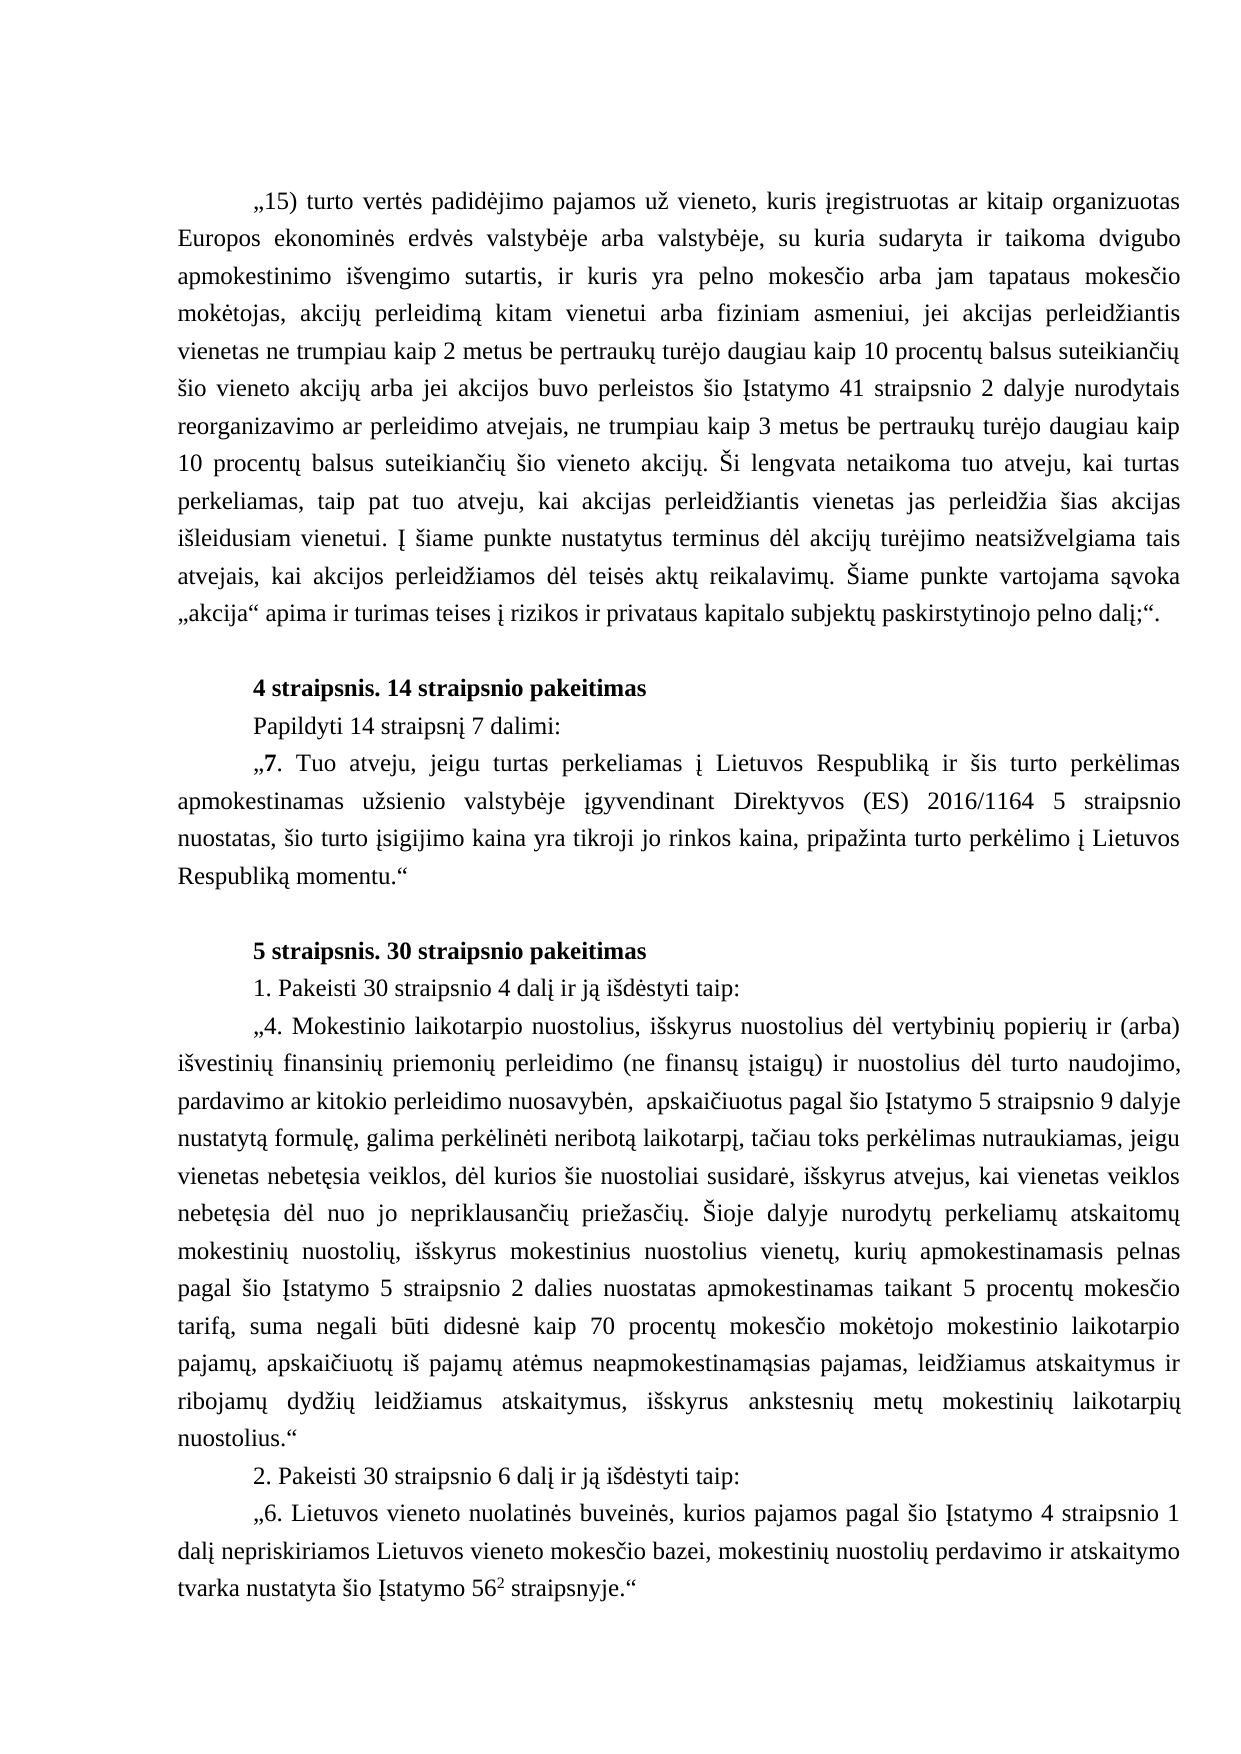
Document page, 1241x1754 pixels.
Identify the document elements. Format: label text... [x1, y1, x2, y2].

text 4 straipsnis. 14 straipsnio pakeitimas [177, 665, 1181, 702]
text „4. Mokestinio laikotarpio nuostolius, išskyrus nuostolius dėl vertybinių popierių ir (arba) išvestinių finansinių priemonių perleidimo (ne finansų įstaigų) ir nuostolius dėl turto naudojimo, pardavimo ar kitokio perleidimo nuosavybėn, apskaičiuotus pagal šio Įstatymo 5 straipsnio 9 dalyje nustatytą formulę, galima perkėlinėti neribotą laikotarpį, tačiau toks perkėlimas nutraukiamas, jeigu vienetas nebetęsia veiklos, dėl kurios šie nuostoliai susidarė, išskyrus atvejus, kai vienetas veiklos nebetęsia dėl nuo jo nepriklausančių priežasčių. Šioje dalyje nurodytų perkeliamų atskaitomų mokestinių nuostolių, išskyrus mokestinius nuostolius vienetų, kurių apmokestinamasis pelnas pagal šio Įstatymo 5 straipsnio 2 dalies nuostatas apmokestinamas taikant 5 procentų mokesčio tarifą, suma negali būti didesnė kaip 70 procentų mokesčio mokėtojo mokestinio laikotarpio pajamų, apskaičiuotų iš pajamų atėmus neapmokestinamąsias pajamas, leidžiamus atskaitymus ir ribojamų dydžių leidžiamus atskaitymus, išskyrus ankstesnių metų mokestinių laikotarpių nuostolius.“ [177, 1002, 1181, 1452]
text „7. Tuo atveju, jeigu turtas perkeliamas į Lietuvos Respubliką ir šis turto perkėlimas apmokestinamas užsienio valstybėje įgyvendinant Direktyvos (ES) 2016/1164 5 straipsnio nuostatas, šio turto įsigijimo kaina yra tikroji jo rinkos kaina, pripažinta turto perkėlimo į Lietuvos Respubliką momentu.“ [177, 740, 1181, 890]
text Papildyti 14 straipsnį 7 dalimi: [177, 702, 1181, 740]
text „6. Lietuvos vieneto nuolatinės buveinės, kurios pajamos pagal šio Įstatymo 4 straipsnio 1 dalį nepriskiriamos Lietuvos vieneto mokesčio bazei, mokestinių nuostolių perdavimo ir atskaitymo tvarka nustatyta šio Įstatymo 562 straipsnyje.“ [177, 1490, 1181, 1602]
text „15) turto vertės padidėjimo pajamos už vieneto, kuris įregistruotas ar kitaip organizuotas Europos ekonominės erdvės valstybėje arba valstybėje, su kuria sudaryta ir taikoma dvigubo apmokestinimo išvengimo sutartis, ir kuris yra pelno mokesčio arba jam tapataus mokesčio mokėtojas, akcijų perleidimą kitam vienetui arba fiziniam asmeniui, jei akcijas perleidžiantis vienetas ne trumpiau kaip 2 metus be pertraukų turėjo daugiau kaip 10 procentų balsus suteikiančių šio vieneto akcijų arba jei akcijos buvo perleistos šio Įstatymo 41 straipsnio 2 dalyje nurodytais reorganizavimo ar perleidimo atvejais, ne trumpiau kaip 3 metus be pertraukų turėjo daugiau kaip 10 procentų balsus suteikiančių šio vieneto akcijų. Ši lengvata netaikoma tuo atveju, kai turtas perkeliamas, taip pat tuo atveju, kai akcijas perleidžiantis vienetas jas perleidžia šias akcijas išleidusiam vienetui. Į šiame punkte nustatytus terminus dėl akcijų turėjimo neatsižvelgiama tais atvejais, kai akcijos perleidžiamos dėl teisės aktų reikalavimų. Šiame punkte vartojama sąvoka „akcija“ apima ir turimas teises į rizikos ir privataus kapitalo subjektų paskirstytinojo pelno dalį;“. [177, 177, 1181, 627]
text 2. Pakeisti 30 straipsnio 6 dalį ir ją išdėstyti taip: [177, 1452, 1181, 1490]
text 1. Pakeisti 30 straipsnio 4 dalį ir ją išdėstyti taip: [177, 965, 1181, 1002]
text 5 straipsnis. 30 straipsnio pakeitimas [177, 927, 1181, 965]
